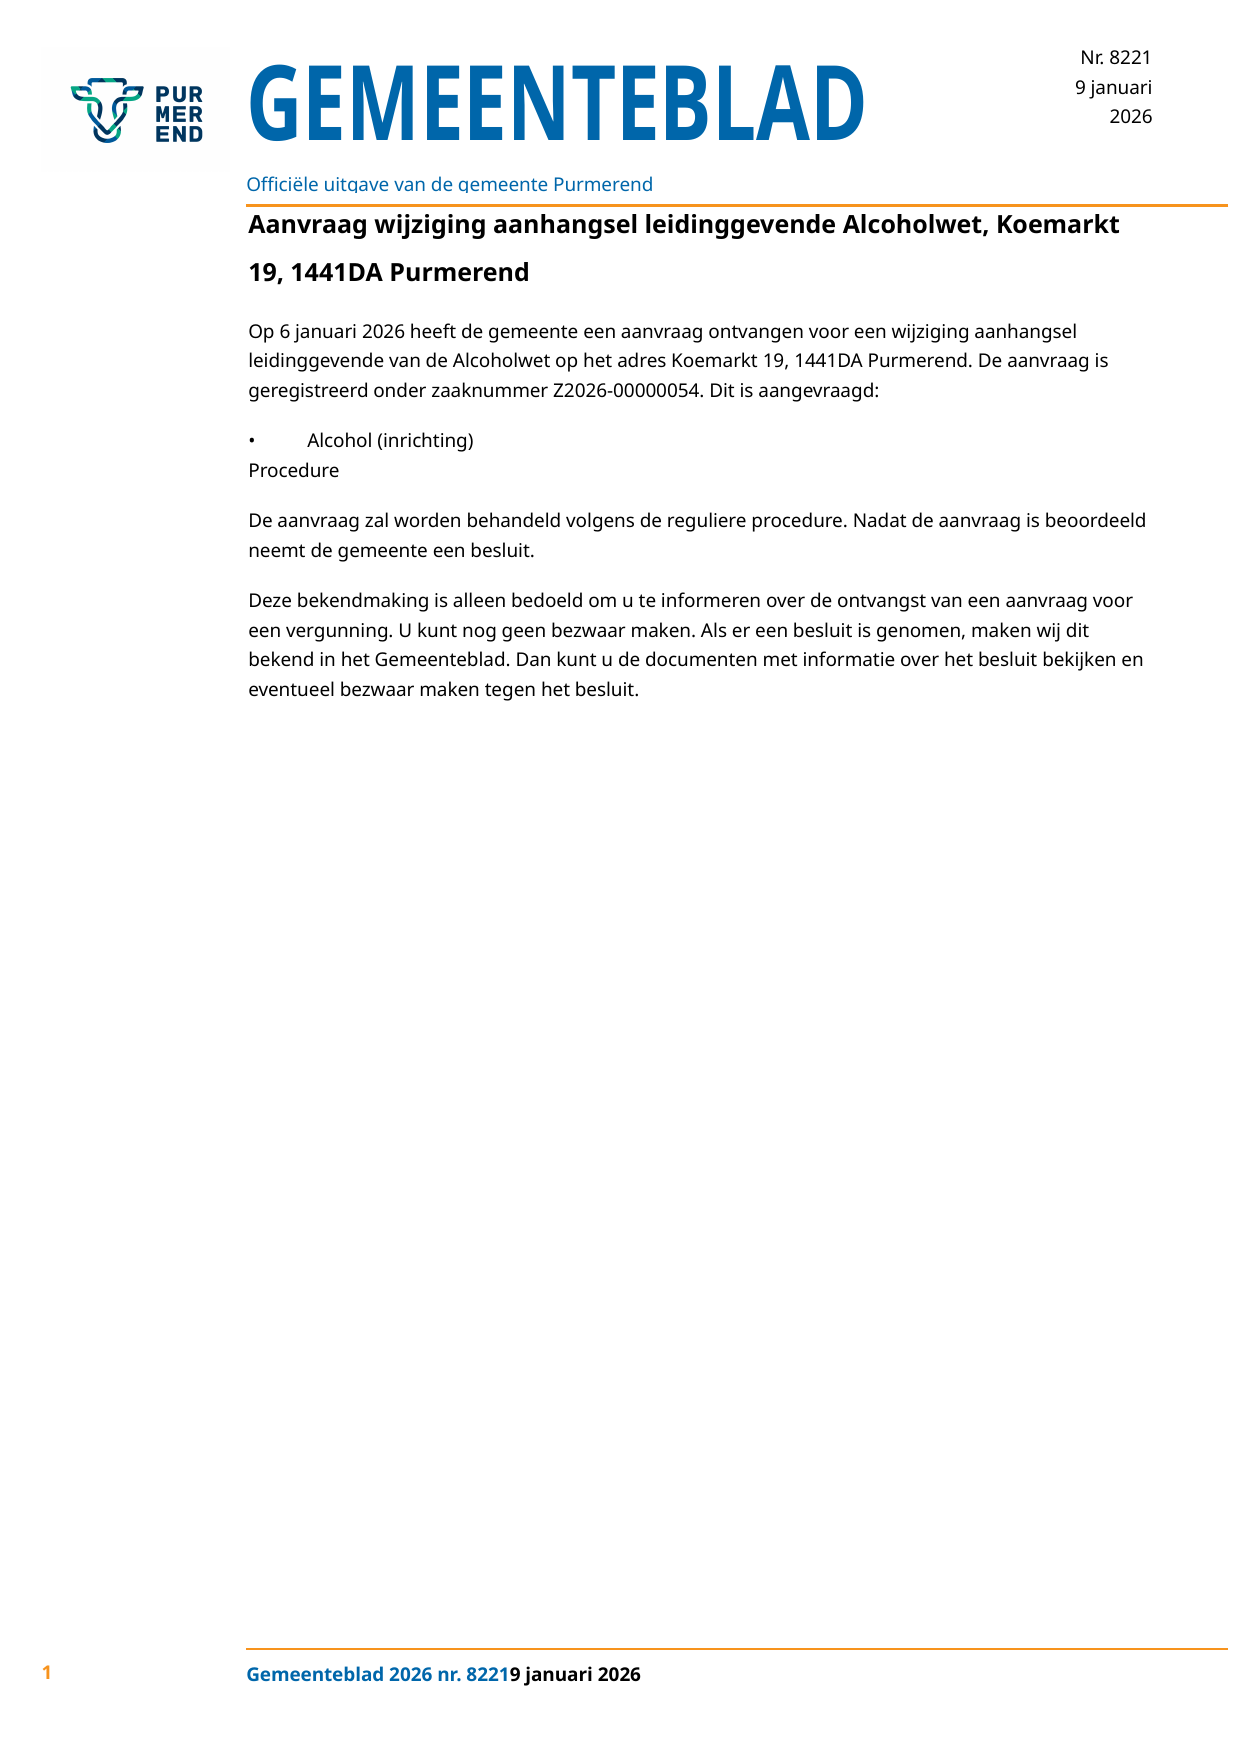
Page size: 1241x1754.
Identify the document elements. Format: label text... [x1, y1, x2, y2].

list Alcohol (inrichting) [248, 427, 1152, 453]
text Aanvraag wijziging aanhangsel leidinggevende Alcoholwet, Koemarkt 19, 1441DA Purmerend [248, 207, 1152, 288]
text Deze bekendmaking is alleen bedoeld om u te informeren over de ontvangst van een aanvraag voor een vergunning. U kunt nog geen bezwaar maken. Als er een besluit is genomen, maken wij dit bekend in het Gemeenteblad. Dan kunt u de documenten met informatie over het besluit bekijken en eventueel bezwaar maken tegen het besluit. [248, 587, 1152, 702]
text Op 6 januari 2026 heeft de gemeente een aanvraag ontvangen voor een wijziging aanhangsel leidinggevende van de Alcoholwet op het adres Koemarkt 19, 1441DA Purmerend. De aanvraag is geregistreerd onder zaaknummer Z2026-00000054. Dit is aangevraagd: [248, 318, 1152, 403]
text Procedure [248, 457, 1152, 483]
text De aanvraag zal worden behandeld volgens de reguliere procedure. Nadat de aanvraag is beoordeeld neemt de gemeente een besluit. [248, 507, 1152, 563]
picture [41, 47, 231, 172]
